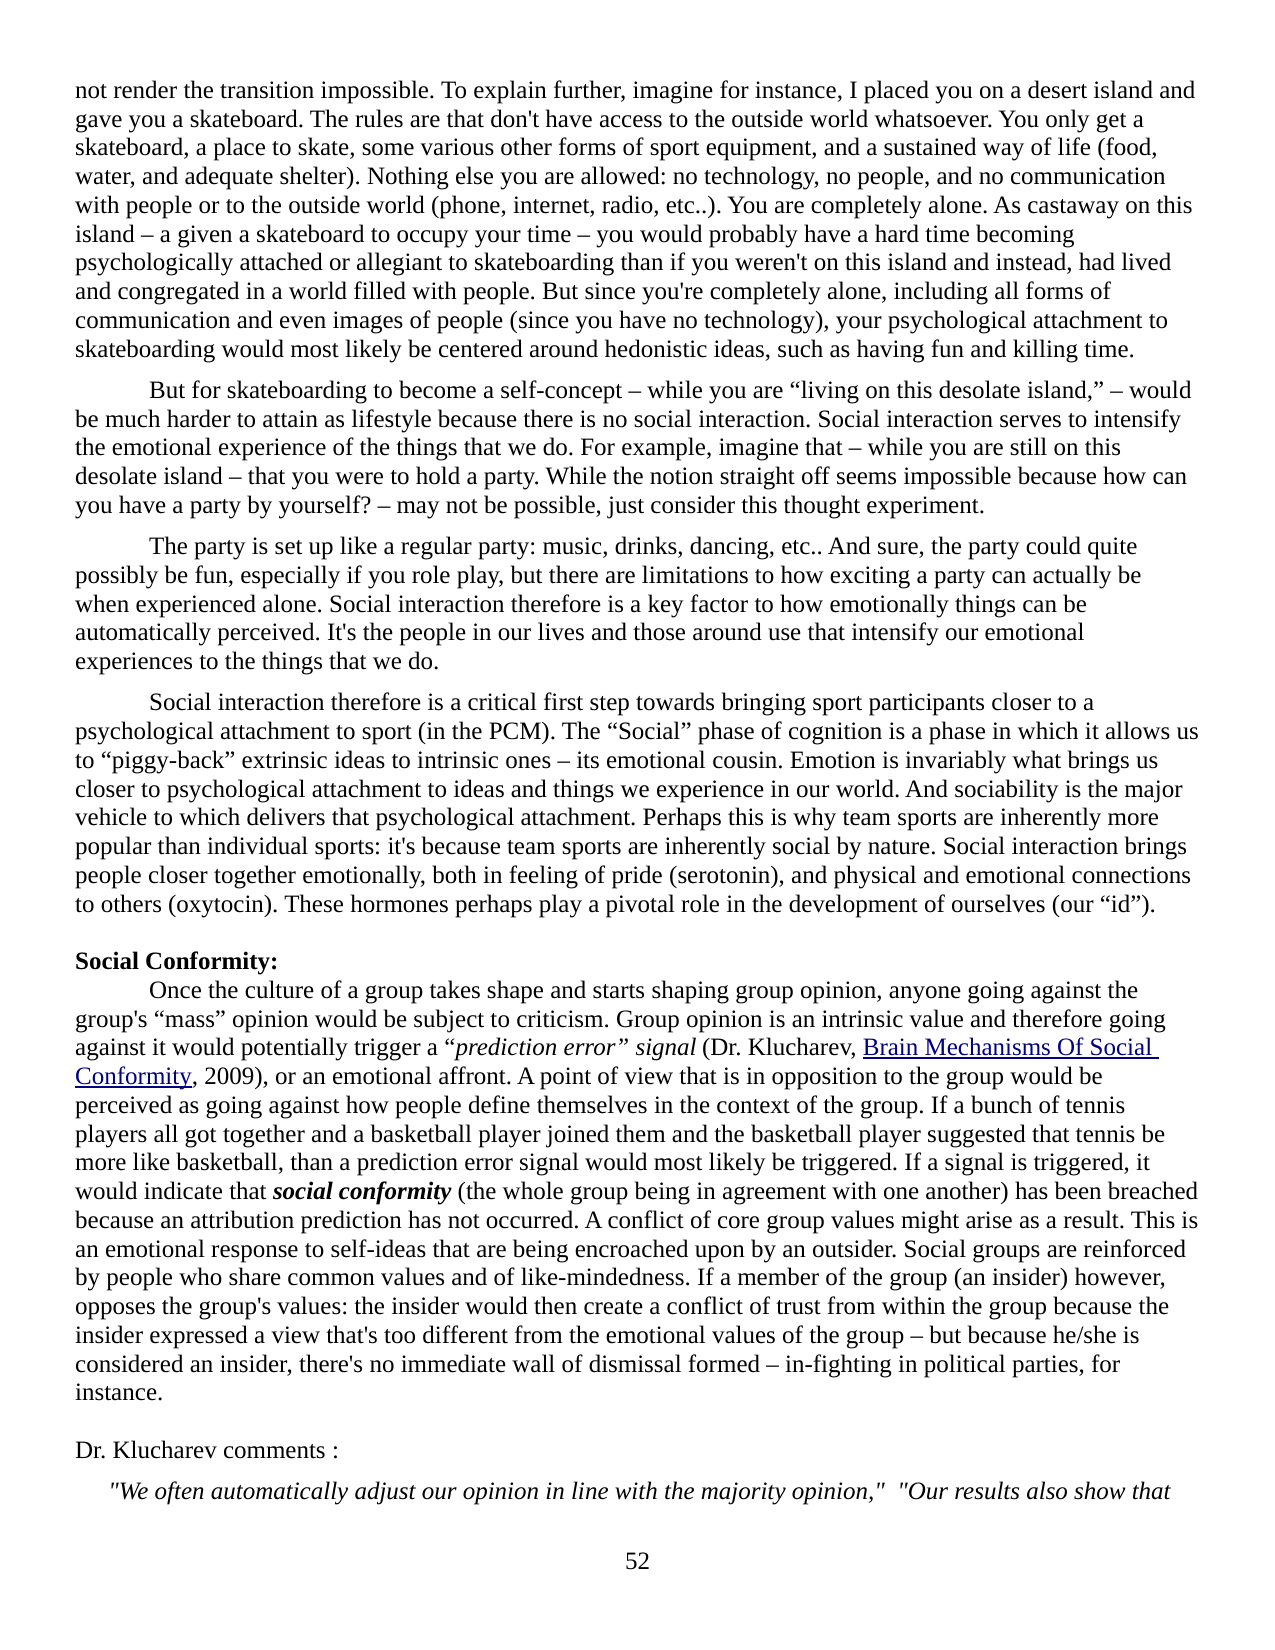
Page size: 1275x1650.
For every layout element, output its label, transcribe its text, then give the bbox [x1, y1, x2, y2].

text The party is set up like a regular party: music, drinks, dancing, etc.. And sure, the party could quite possibly be fun, especially if you role play, but there are limitations to how exciting a party can actually be when experienced alone. Social interaction therefore is a key factor to how emotionally things can be automatically perceived. It's the people in our lives and those around use that intensify our emotional experiences to the things that we do. [75, 531, 1200, 675]
text not render the transition impossible. To explain further, imagine for instance, I placed you on a desert island and gave you a skateboard. The rules are that don't have access to the outside world whatsoever. You only get a skateboard, a place to skate, some various other forms of sport equipment, and a sustained way of life (food, water, and adequate shelter). Nothing else you are allowed: no technology, no people, and no communication with people or to the outside world (phone, internet, radio, etc..). You are completely alone. As castaway on this island – a given a skateboard to occupy your time – you would probably have a hard time becoming psychologically attached or allegiant to skateboarding than if you weren't on this island and instead, had lived and congregated in a world filled with people. But since you're completely alone, including all forms of communication and even images of people (since you have no technology), your psychological attachment to skateboarding would most likely be centered around hedonistic ideas, such as having fun and killing time. [75, 75, 1200, 362]
text But for skateboarding to become a self-concept – while you are “living on this desolate island,” – would be much harder to attain as lifestyle because there is no social interaction. Social interaction serves to intensify the emotional experience of the things that we do. For example, imagine that – while you are still on this desolate island – that you were to hold a party. While the notion straight off seems impossible because how can you have a party by yourself? – may not be possible, just consider this thought experiment. [75, 375, 1200, 519]
text Social interaction therefore is a critical first step towards bringing sport participants closer to a psychological attachment to sport (in the PCM). The “Social” phase of cognition is a phase in which it allows us to “piggy-back” extrinsic ideas to intrinsic ones – its emotional cousin. Emotion is invariably what brings us closer to psychological attachment to ideas and things we experience in our world. And sociability is the major vehicle to which delivers that psychological attachment. Perhaps this is why team sports are inherently more popular than individual sports: it's because team sports are inherently social by nature. Social interaction brings people closer together emotionally, both in feeling of pride (serotonin), and physical and emotional connections to others (oxytocin). These hormones perhaps play a pivotal role in the development of ourselves (our “id”). Social Conformity: Once the culture of a group takes shape and starts shaping group opinion, anyone going against the group's “mass” opinion would be subject to criticism. Group opinion is an intrinsic value and therefore going against it would potentially trigger a “prediction error” signal (Dr. Klucharev, Brain Mechanisms Of Social Conformity, 2009), or an emotional affront. A point of view that is in opposition to the group would be perceived as going against how people define themselves in the context of the group. If a bunch of tennis players all got together and a basketball player joined them and the basketball player suggested that tennis be more like basketball, than a prediction error signal would most likely be triggered. If a signal is triggered, it would indicate that social conformity (the whole group being in agreement with one another) has been breached because an attribution prediction has not occurred. A conflict of core group values might arise as a result. This is an emotional response to self-ideas that are being encroached upon by an outsider. Social groups are reinforced by people who share common values and of like-mindedness. If a member of the group (an insider) however, opposes the group's values: the insider would then create a conflict of trust from within the group because the insider expressed a view that's too different from the emotional values of the group – but because he/she is considered an insider, there's no immediate wall of dismissal formed – in-fighting in political parties, for instance. Dr. Klucharev comments : [75, 687, 1200, 1464]
text "We often automatically adjust our opinion in line with the majority opinion," "Our results also show that [75, 1476, 1200, 1505]
